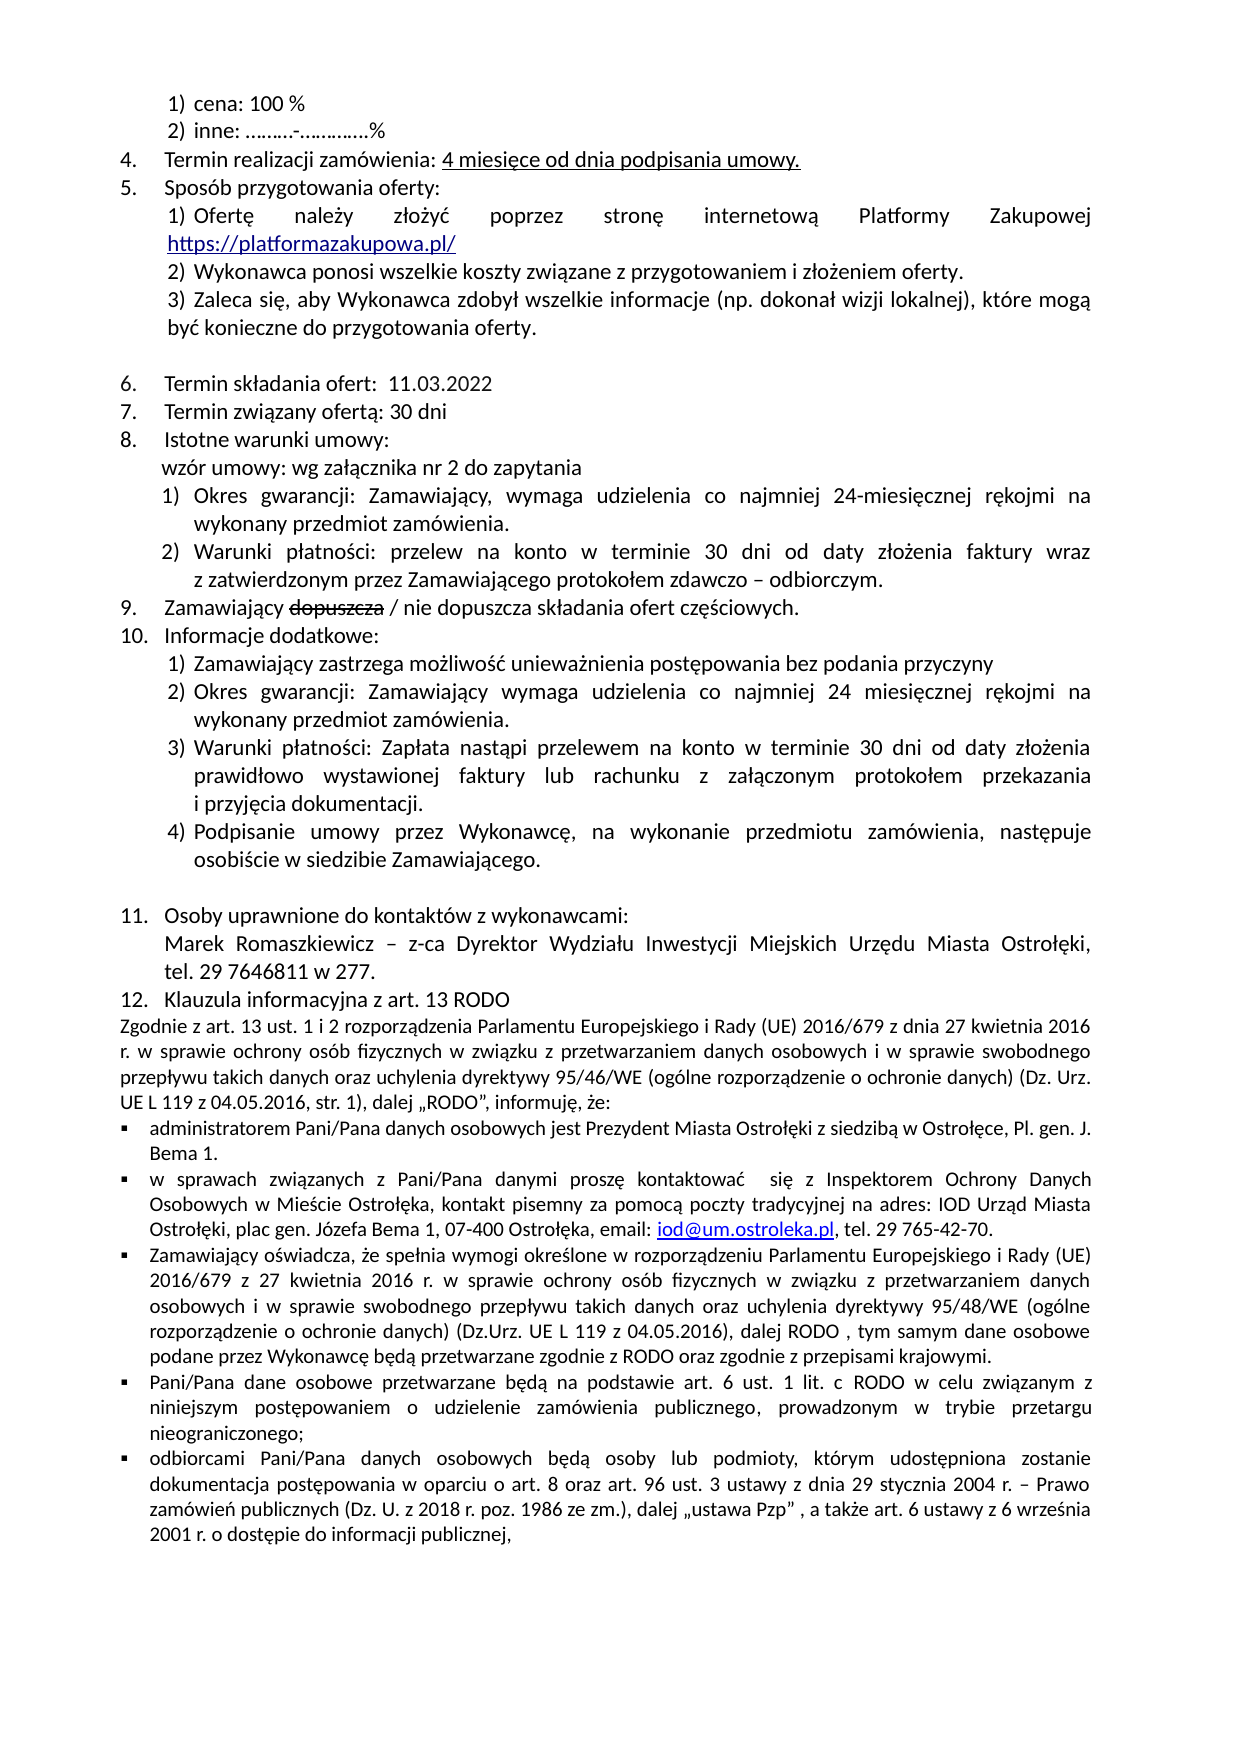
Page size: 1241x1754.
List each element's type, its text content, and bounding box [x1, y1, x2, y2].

list Warunki płatności: przelew na konto w terminie 30 dni od daty złożenia faktury wraz z zatwierdzonym przez Zamawiającego protokołem zdawczo – odbiorczym. [161, 537, 1093, 593]
list administratorem Pani/Pana danych osobowych jest Prezydent Miasta Ostrołęki z siedzibą w Ostrołęce, Pl. gen. J. Bema 1. [120, 1115, 1093, 1166]
text wzór umowy: wg załącznika nr 2 do zapytania [161, 453, 1093, 481]
list Zamawiający dopuszcza / nie dopuszcza składania ofert częściowych. [120, 593, 1093, 621]
list Podpisanie umowy przez Wykonawcę, na wykonanie przedmiotu zamówienia, następuje osobiście w siedzibie Zamawiającego. [167, 817, 1093, 873]
list w sprawach związanych z Pani/Pana danymi proszę kontaktować się z Inspektorem Ochrony Danych Osobowych w Mieście Ostrołęka, kontakt pisemny za pomocą poczty tradycyjnej na adres: IOD Urząd Miasta Ostrołęki, plac gen. Józefa Bema 1, 07-400 Ostrołęka, email: iod@um.ostroleka.pl, tel. 29 765-42-70. [120, 1166, 1093, 1242]
list Okres gwarancji: Zamawiający, wymaga udzielenia co najmniej 24-miesięcznej rękojmi na wykonany przedmiot zamówienia. [161, 481, 1093, 537]
list inne: ………-………….% [167, 117, 1093, 145]
list Termin związany ofertą: 30 dni [120, 397, 1093, 425]
list Zamawiający oświadcza, że spełnia wymogi określone w rozporządzeniu Parlamentu Europejskiego i Rady (UE) 2016/679 z 27 kwietnia 2016 r. w sprawie ochrony osób fizycznych w związku z przetwarzaniem danych osobowych i w sprawie swobodnego przepływu takich danych oraz uchylenia dyrektywy 95/48/WE (ogólne rozporządzenie o ochronie danych) (Dz.Urz. UE L 119 z 04.05.2016), dalej RODO , tym samym dane osobowe podane przez Wykonawcę będą przetwarzane zgodnie z RODO oraz zgodnie z przepisami krajowymi. [120, 1242, 1093, 1369]
list Ofertę należy złożyć poprzez stronę internetową Platformy Zakupowej https://platformazakupowa.pl/ [167, 201, 1093, 257]
list Warunki płatności: Zapłata nastąpi przelewem na konto w terminie 30 dni od daty złożenia prawidłowo wystawionej faktury lub rachunku z załączonym protokołem przekazania i przyjęcia dokumentacji. [167, 733, 1093, 817]
list Pani/Pana dane osobowe przetwarzane będą na podstawie art. 6 ust. 1 lit. c RODO w celu związanym z niniejszym postępowaniem o udzielenie zamówienia publicznego, prowadzonym w trybie przetargu nieograniczonego; [120, 1369, 1093, 1445]
list Osoby uprawnione do kontaktów z wykonawcami: [120, 901, 1093, 929]
list Zamawiający zastrzega możliwość unieważnienia postępowania bez podania przyczyny [167, 649, 1093, 677]
list odbiorcami Pani/Pana danych osobowych będą osoby lub podmioty, którym udostępniona zostanie dokumentacja postępowania w oparciu o art. 8 oraz art. 96 ust. 3 ustawy z dnia 29 stycznia 2004 r. – Prawo zamówień publicznych (Dz. U. z 2018 r. poz. 1986 ze zm.), dalej „ustawa Pzp” , a także art. 6 ustawy z 6 września 2001 r. o dostępie do informacji publicznej, [120, 1445, 1093, 1547]
list Klauzula informacyjna z art. 13 RODO [120, 985, 1093, 1013]
list Zaleca się, aby Wykonawca zdobył wszelkie informacje (np. dokonał wizji lokalnej), które mogą być konieczne do przygotowania oferty. [167, 285, 1093, 341]
list Istotne warunki umowy: [120, 425, 1093, 453]
list cena: 100 % [167, 89, 1093, 117]
list Termin realizacji zamówienia: 4 miesięce od dnia podpisania umowy. [120, 145, 1093, 173]
list Sposób przygotowania oferty: [120, 173, 1093, 201]
text Marek Romaszkiewicz – z-ca Dyrektor Wydziału Inwestycji Miejskich Urzędu Miasta Ostrołęki, tel. 29 7646811 w 277. [164, 929, 1093, 985]
list Informacje dodatkowe: [120, 621, 1093, 649]
text Zgodnie z art. 13 ust. 1 i 2 rozporządzenia Parlamentu Europejskiego i Rady (UE) 2016/679 z dnia 27 kwietnia 2016 r. w sprawie ochrony osób fizycznych w związku z przetwarzaniem danych osobowych i w sprawie swobodnego przepływu takich danych oraz uchylenia dyrektywy 95/46/WE (ogólne rozporządzenie o ochronie danych) (Dz. Urz. UE L 119 z 04.05.2016, str. 1), dalej „RODO”, informuję, że: [120, 1013, 1093, 1115]
list Okres gwarancji: Zamawiający wymaga udzielenia co najmniej 24 miesięcznej rękojmi na wykonany przedmiot zamówienia. [167, 677, 1093, 733]
list Termin składania ofert: 11.03.2022 [120, 369, 1093, 397]
list Wykonawca ponosi wszelkie koszty związane z przygotowaniem i złożeniem oferty. [167, 257, 1093, 285]
